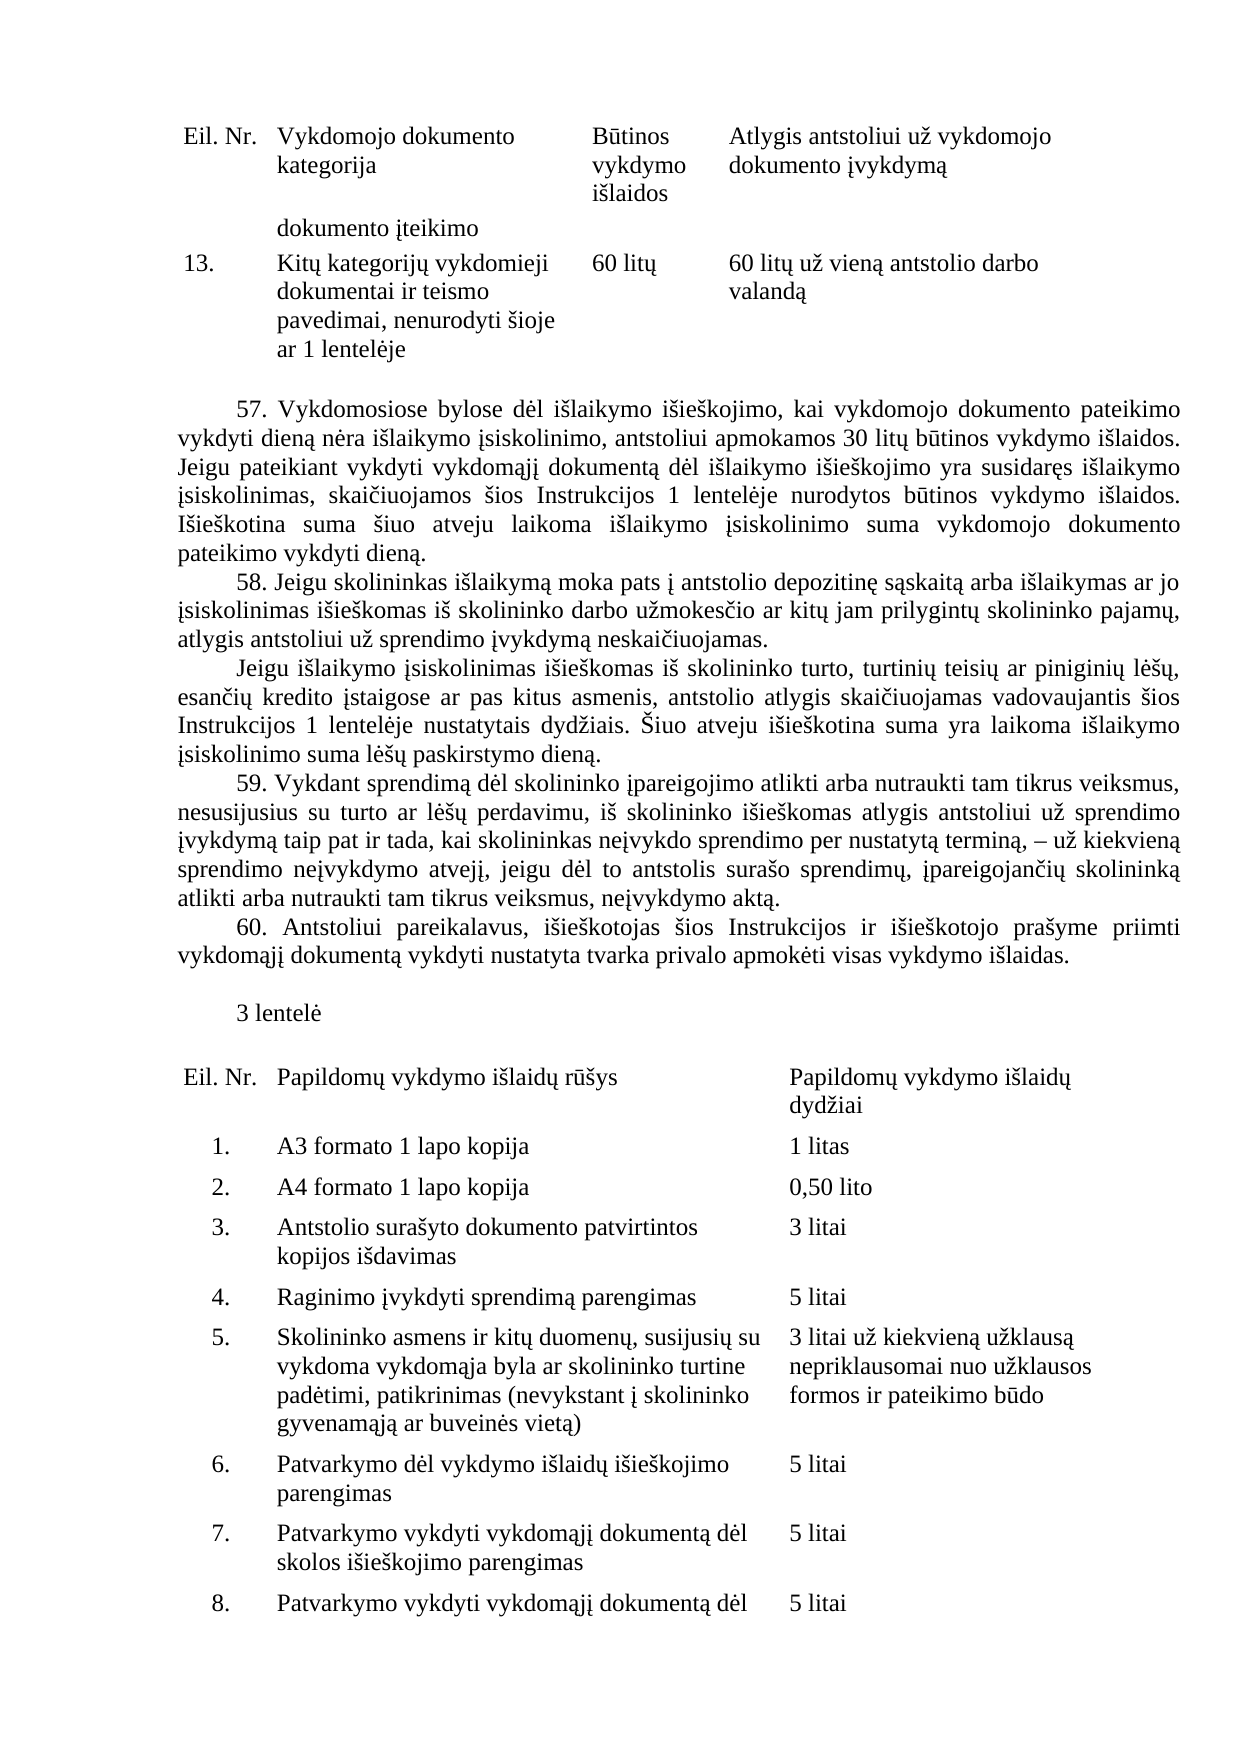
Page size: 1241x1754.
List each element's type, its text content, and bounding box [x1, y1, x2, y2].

table_cell 0,50 lito [783, 1166, 1122, 1206]
table_cell 3 litai už kiekvieną užklausą nepriklausomai nuo užklausos formos ir pateikimo būdo [783, 1316, 1122, 1443]
table_cell 3 litai [783, 1206, 1122, 1276]
table_cell 6. [177, 1443, 271, 1512]
table_cell 2. [177, 1166, 271, 1206]
table_cell 1 litas [783, 1125, 1122, 1166]
text 3 lentelė [177, 998, 1181, 1027]
table_cell Skolininko asmens ir kitų duomenų, susijusių su vykdoma vykdomąja byla ar skolininko turtine padėtimi, patikrinimas (nevykstant į skolininko gyvenamąją ar buveinės vietą) [271, 1316, 783, 1443]
table_cell 5 litai [783, 1582, 1122, 1622]
table_cell A3 formato 1 lapo kopija [271, 1125, 783, 1166]
text Jeigu išlaikymo įsiskolinimas išieškomas iš skolininko turto, turtinių teisių ar piniginių lėšų, esančių kredito įstaigose ar pas kitus asmenis, antstolio atlygis skaičiuojamas vadovaujantis šios Instrukcijos 1 lentelėje nustatytais dydžiais. Šiuo atveju išieškotina suma yra laikoma išlaikymo įsiskolinimo suma lėšų paskirstymo dieną. [177, 653, 1181, 768]
text 60. Antstoliui pareikalavus, išieškotojas šios Instrukcijos ir išieškotojo prašyme priimti vykdomąjį dokumentą vykdyti nustatyta tvarka privalo apmokėti visas vykdymo išlaidas. [177, 912, 1181, 969]
table_cell [177, 210, 271, 245]
table_header Eil. Nr. [177, 1056, 271, 1125]
table_cell 4. [177, 1276, 271, 1316]
table_cell 5 litai [783, 1276, 1122, 1316]
table_cell 5 litai [783, 1513, 1122, 1582]
text 59. Vykdant sprendimą dėl skolininko įpareigojimo atlikti arba nutraukti tam tikrus veiksmus, nesusijusius su turto ar lėšų perdavimu, iš skolininko išieškomas atlygis antstoliui už sprendimo įvykdymą taip pat ir tada, kai skolininkas neįvykdo sprendimo per nustatytą terminą, – už kiekvieną sprendimo neįvykdymo atvejį, jeigu dėl to antstolis surašo sprendimų, įpareigojančių skolininką atlikti arba nutraukti tam tikrus veiksmus, neįvykdymo aktą. [177, 768, 1181, 912]
table_cell 60 litų [586, 245, 722, 366]
table_cell Raginimo įvykdyti sprendimą parengimas [271, 1276, 783, 1316]
text 58. Jeigu skolininkas išlaikymą moka pats į antstolio depozitinę sąskaitą arba išlaikymas ar jo įsiskolinimas išieškomas iš skolininko darbo užmokesčio ar kitų jam prilygintų skolininko pajamų, atlygis antstoliui už sprendimo įvykdymą neskaičiuojamas. [177, 567, 1181, 653]
table_cell Patvarkymo vykdyti vykdomąjį dokumentą dėl [271, 1582, 783, 1622]
table_header Papildomų vykdymo išlaidų dydžiai [783, 1056, 1122, 1125]
table_cell 3. [177, 1206, 271, 1276]
table_cell 7. [177, 1513, 271, 1582]
table_header Papildomų vykdymo išlaidų rūšys [271, 1056, 783, 1125]
table_cell Patvarkymo vykdyti vykdomąjį dokumentą dėl skolos išieškojimo parengimas [271, 1513, 783, 1582]
table_cell Antstolio surašyto dokumento patvirtintos kopijos išdavimas [271, 1206, 783, 1276]
table_header Būtinos vykdymo išlaidos [586, 118, 722, 210]
table_header Vykdomojo dokumento kategorija [271, 118, 586, 210]
table_cell 60 litų už vieną antstolio darbo valandą [723, 245, 1122, 366]
table_cell [586, 210, 722, 245]
table_header Eil. Nr. [177, 118, 271, 210]
table_cell 1. [177, 1125, 271, 1166]
table_cell 13. [177, 245, 271, 366]
table_cell [723, 210, 1122, 245]
table_cell dokumento įteikimo [271, 210, 586, 245]
table_cell A4 formato 1 lapo kopija [271, 1166, 783, 1206]
table_cell 5. [177, 1316, 271, 1443]
table_cell 8. [177, 1582, 271, 1622]
table_cell Kitų kategorijų vykdomieji dokumentai ir teismo pavedimai, nenurodyti šioje ar 1 lentelėje [271, 245, 586, 366]
table_header Atlygis antstoliui už vykdomojo dokumento įvykdymą [723, 118, 1122, 210]
text 57. Vykdomosiose bylose dėl išlaikymo išieškojimo, kai vykdomojo dokumento pateikimo vykdyti dieną nėra išlaikymo įsiskolinimo, antstoliui apmokamos 30 litų būtinos vykdymo išlaidos. Jeigu pateikiant vykdyti vykdomąjį dokumentą dėl išlaikymo išieškojimo yra susidaręs išlaikymo įsiskolinimas, skaičiuojamos šios Instrukcijos 1 lentelėje nurodytos būtinos vykdymo išlaidos. Išieškotina suma šiuo atveju laikoma išlaikymo įsiskolinimo suma vykdomojo dokumento pateikimo vykdyti dieną. [177, 394, 1181, 567]
table_cell 5 litai [783, 1443, 1122, 1512]
table_cell Patvarkymo dėl vykdymo išlaidų išieškojimo parengimas [271, 1443, 783, 1512]
